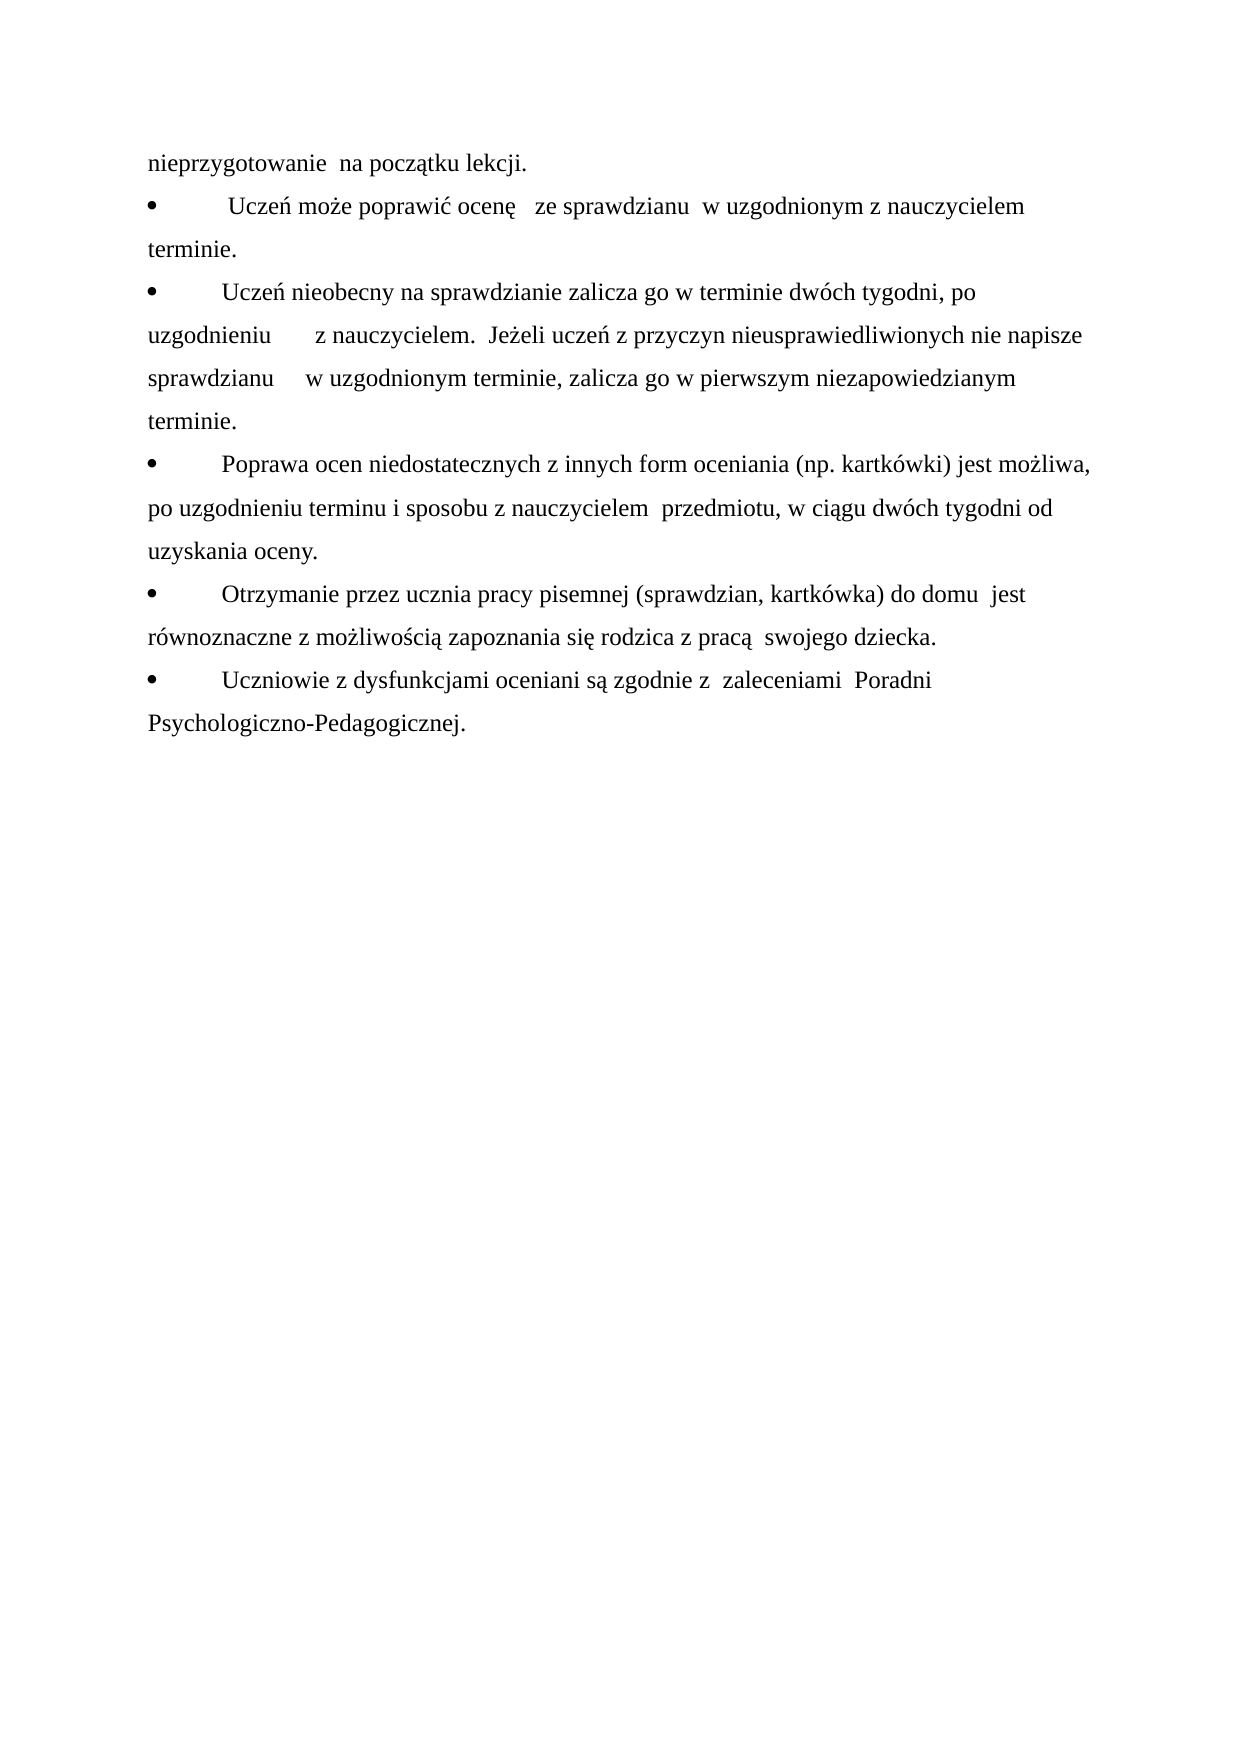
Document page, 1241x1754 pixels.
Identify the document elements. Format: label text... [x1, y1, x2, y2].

list nieprzygotowanie na początku lekcji. [148, 148, 1093, 176]
list Uczeń może poprawić ocenę ze sprawdzianu w uzgodnionym z nauczycielem terminie. [148, 191, 1093, 263]
list Otrzymanie przez ucznia pracy pisemnej (sprawdzian, kartkówka) do domu jest równoznaczne z możliwością zapoznania się rodzica z pracą swojego dziecka. [148, 579, 1093, 651]
list Uczniowie z dysfunkcjami oceniani są zgodnie z zaleceniami Poradni Psychologiczno-Pedagogicznej. [148, 665, 1083, 737]
list Uczeń nieobecny na sprawdzianie zalicza go w terminie dwóch tygodni, po uzgodnieniu z nauczycielem. Jeżeli uczeń z przyczyn nieusprawiedliwionych nie napisze sprawdzianu w uzgodnionym terminie, zalicza go w pierwszym niezapowiedzianym terminie. [148, 277, 1093, 435]
list Poprawa ocen niedostatecznych z innych form oceniania (np. kartkówki) jest możliwa, po uzgodnieniu terminu i sposobu z nauczycielem przedmiotu, w ciągu dwóch tygodni od uzyskania oceny. [148, 449, 1093, 564]
